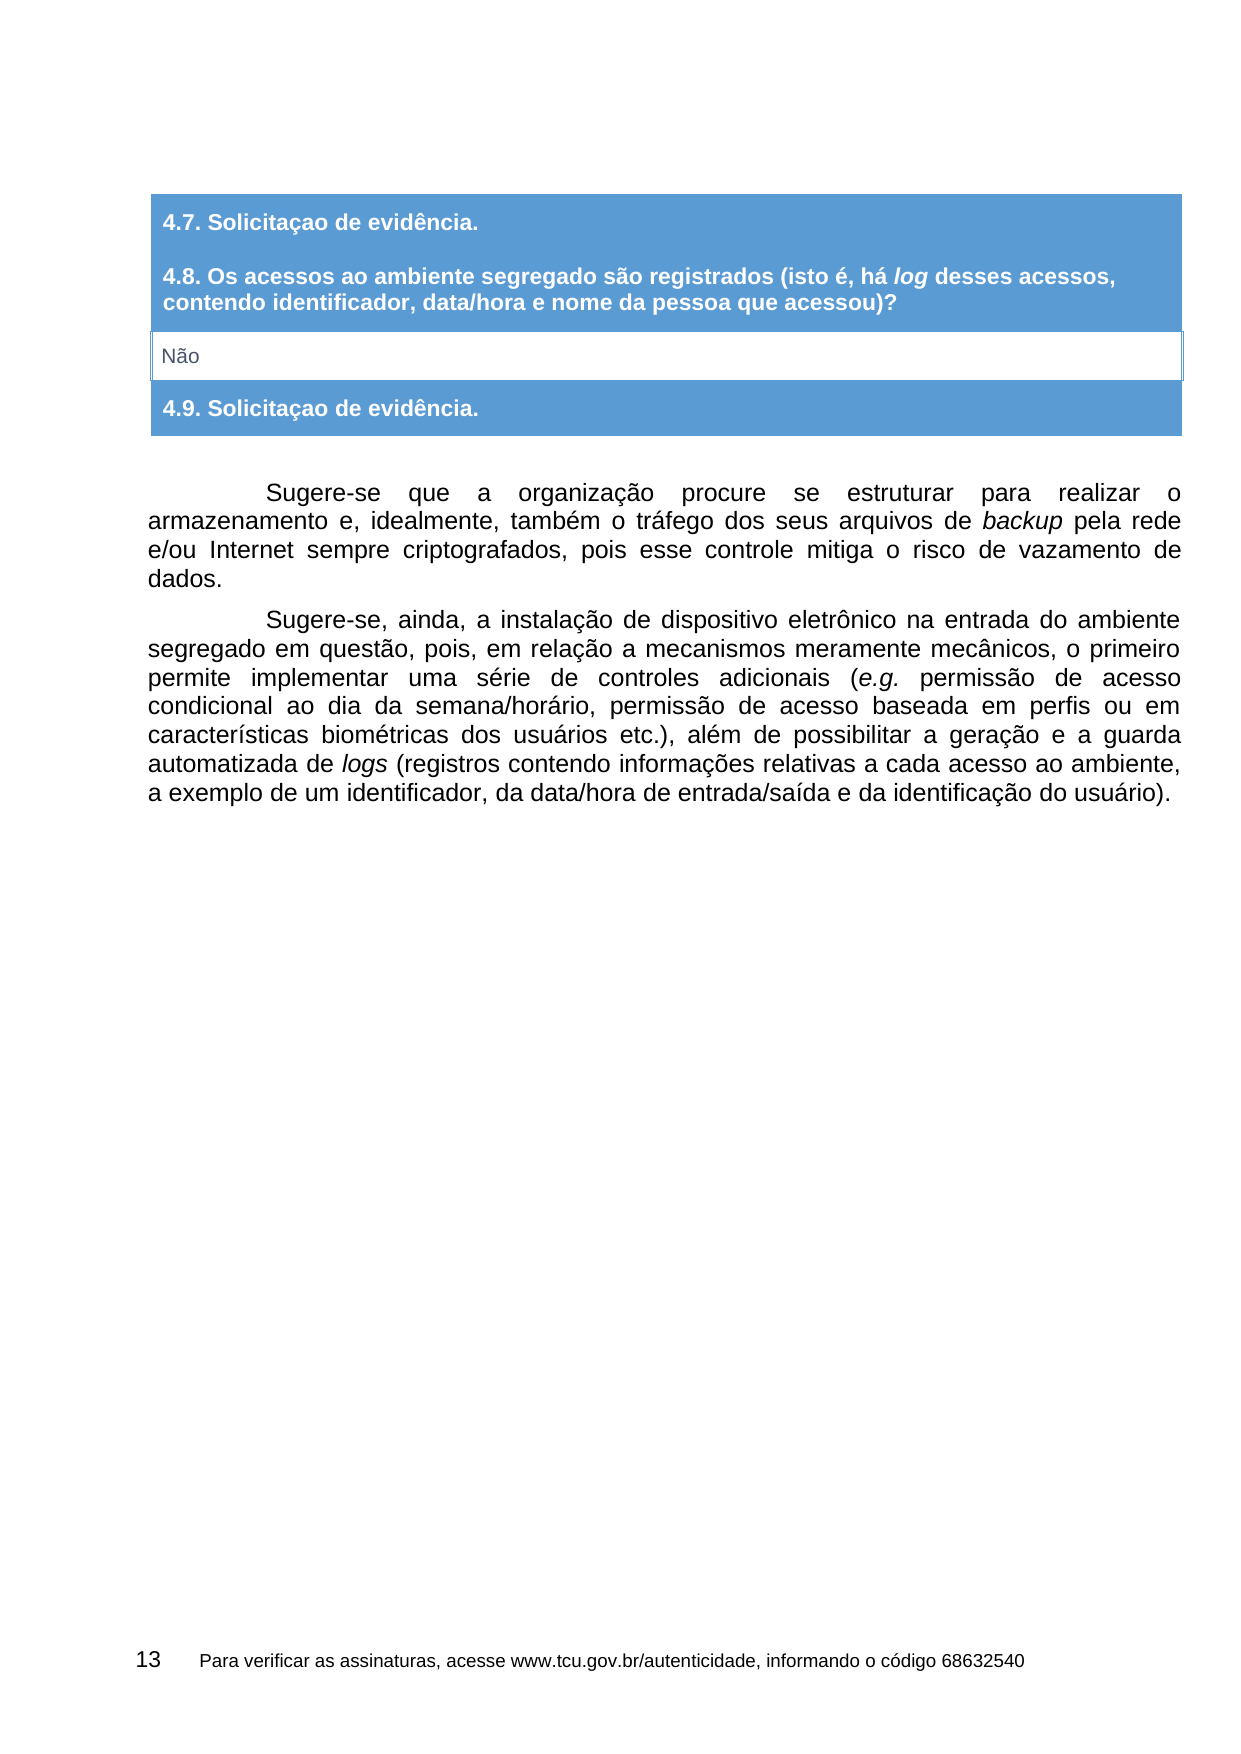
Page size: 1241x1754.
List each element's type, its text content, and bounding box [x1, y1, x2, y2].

table_cell Não [153, 332, 1181, 380]
table_header 4.7. Solicitaçao de evidência. [151, 194, 1182, 249]
text Sugere-se, ainda, a instalação de dispositivo eletrônico na entrada do ambiente segregado em questão, pois, em relação a mecanismos meramente mecânicos, o primeiro permite implementar uma série de controles adicionais (e.g. permissão de acesso condicional ao dia da semana/horário, permissão de acesso baseada em perfis ou em características biométricas dos usuários etc.), além de possibilitar a geração e a guarda automatizada de logs (registros contendo informações relativas a cada acesso ao ambiente, a exemplo de um identificador, da data/hora de entrada/saída e da identificação do usuário). [148, 605, 1182, 806]
table_cell 4.9. Solicitaçao de evidência. [151, 381, 1182, 436]
text Sugere-se que a organização procure se estruturar para realizar o armazenamento e, idealmente, também o tráfego dos seus arquivos de backup pela rede e/ou Internet sempre criptografados, pois esse controle mitiga o risco de vazamento de dados. [148, 477, 1182, 592]
table_cell 4.8. Os acessos ao ambiente segregado são registrados (isto é, há log desses acessos, contendo identificador, data/hora e nome da pessoa que acessou)? [151, 249, 1182, 331]
